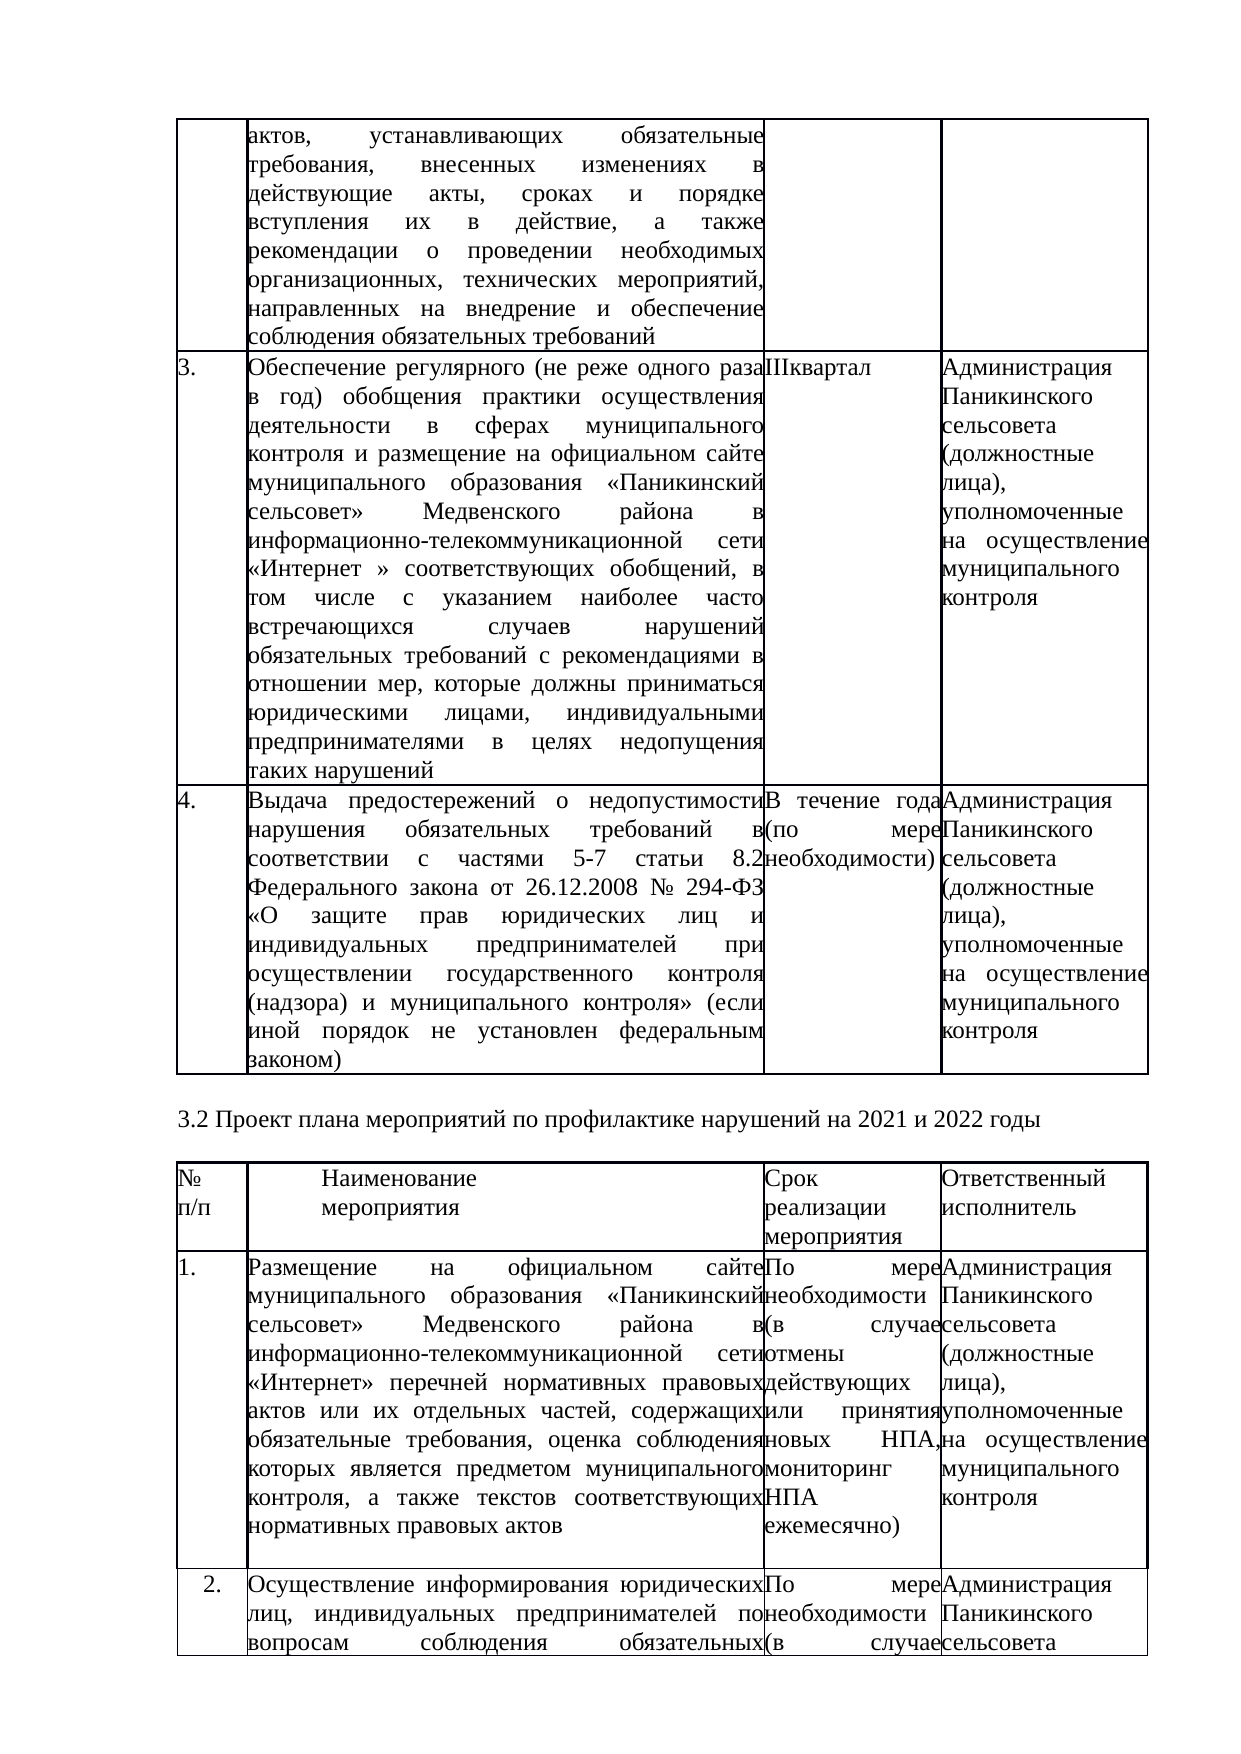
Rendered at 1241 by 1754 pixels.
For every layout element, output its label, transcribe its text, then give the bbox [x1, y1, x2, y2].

table_cell [178, 120, 246, 350]
table_cell 2. [178, 1569, 247, 1655]
table_cell Администрация Паникинского сельсовета (должностные лица), уполномоченные на осуществление муниципального контроля [943, 786, 1147, 1073]
table_cell 3. [178, 352, 246, 783]
text 3.2 Проект плана мероприятий по профилактике нарушений на 2021 и 2022 годы [177, 1104, 1152, 1133]
table_cell 4. [178, 786, 246, 1073]
table_cell 1. [178, 1252, 246, 1568]
table_header Срок реализации мероприятия [765, 1164, 940, 1250]
table_cell IIIквартал [765, 352, 940, 783]
table_header Ответственный исполнитель [942, 1164, 1146, 1250]
table_cell По мере необходимости (в случае отмены действующих или принятия новых НПА, мониторинг НПА ежемесячно) [765, 1252, 940, 1568]
table_cell Выдача предостережений о недопустимости нарушения обязательных требований в соответствии с частями 5-7 статьи 8.2 Федерального закона от 26.12.2008 № 294-ФЗ «О защите прав юридических лиц и индивидуальных предпринимателей при осуществлении государственного контроля (надзора) и муниципального контроля» (если иной порядок не установлен федеральным законом) [249, 786, 763, 1073]
table_cell Администрация Паникинского сельсовета (должностные лица), уполномоченные на осуществление муниципального контроля [942, 1252, 1146, 1568]
table_cell Администрация Паникинского сельсовета (должностные лица), уполномоченные на осуществление муниципального контроля [943, 352, 1147, 783]
table_cell Осуществление информирования юридических лиц, индивидуальных предпринимателей по вопросам соблюдения обязательных [248, 1569, 764, 1655]
table_cell актов, устанавливающих обязательные требования, внесенных изменениях в действующие акты, сроках и порядке вступления их в действие, а также рекомендации о проведении необходимых организационных, технических мероприятий, направленных на внедрение и обеспечение соблюдения обязательных требований [249, 120, 763, 350]
table_cell В течение года (по мере необходимости) [765, 786, 940, 1073]
table_cell Администрация Паникинского сельсовета [942, 1569, 1147, 1655]
table_header № п/п [178, 1164, 246, 1250]
table_header Наименование мероприятия [249, 1164, 763, 1250]
table_cell Обеспечение регулярного (не реже одного раза в год) обобщения практики осуществления деятельности в сферах муниципального контроля и размещение на официальном сайте муниципального образования «Паникинский сельсовет» Медвенского района в информационно-телекоммуникационной сети «Интернет » соответствующих обобщений, в том числе с указанием наиболее часто встречающихся случаев нарушений обязательных требований с рекомендациями в отношении мер, которые должны приниматься юридическими лицами, индивидуальными предпринимателями в целях недопущения таких нарушений [249, 352, 763, 783]
table_cell [765, 120, 940, 350]
table_cell По мере необходимости (в случае [765, 1569, 941, 1655]
table_cell Размещение на официальном сайте муниципального образования «Паникинский сельсовет» Медвенского района в информационно-телекоммуникационной сети «Интернет» перечней нормативных правовых актов или их отдельных частей, содержащих обязательные требования, оценка соблюдения которых является предметом муниципального контроля, а также текстов соответствующих нормативных правовых актов [249, 1252, 763, 1568]
table_cell [943, 120, 1147, 350]
